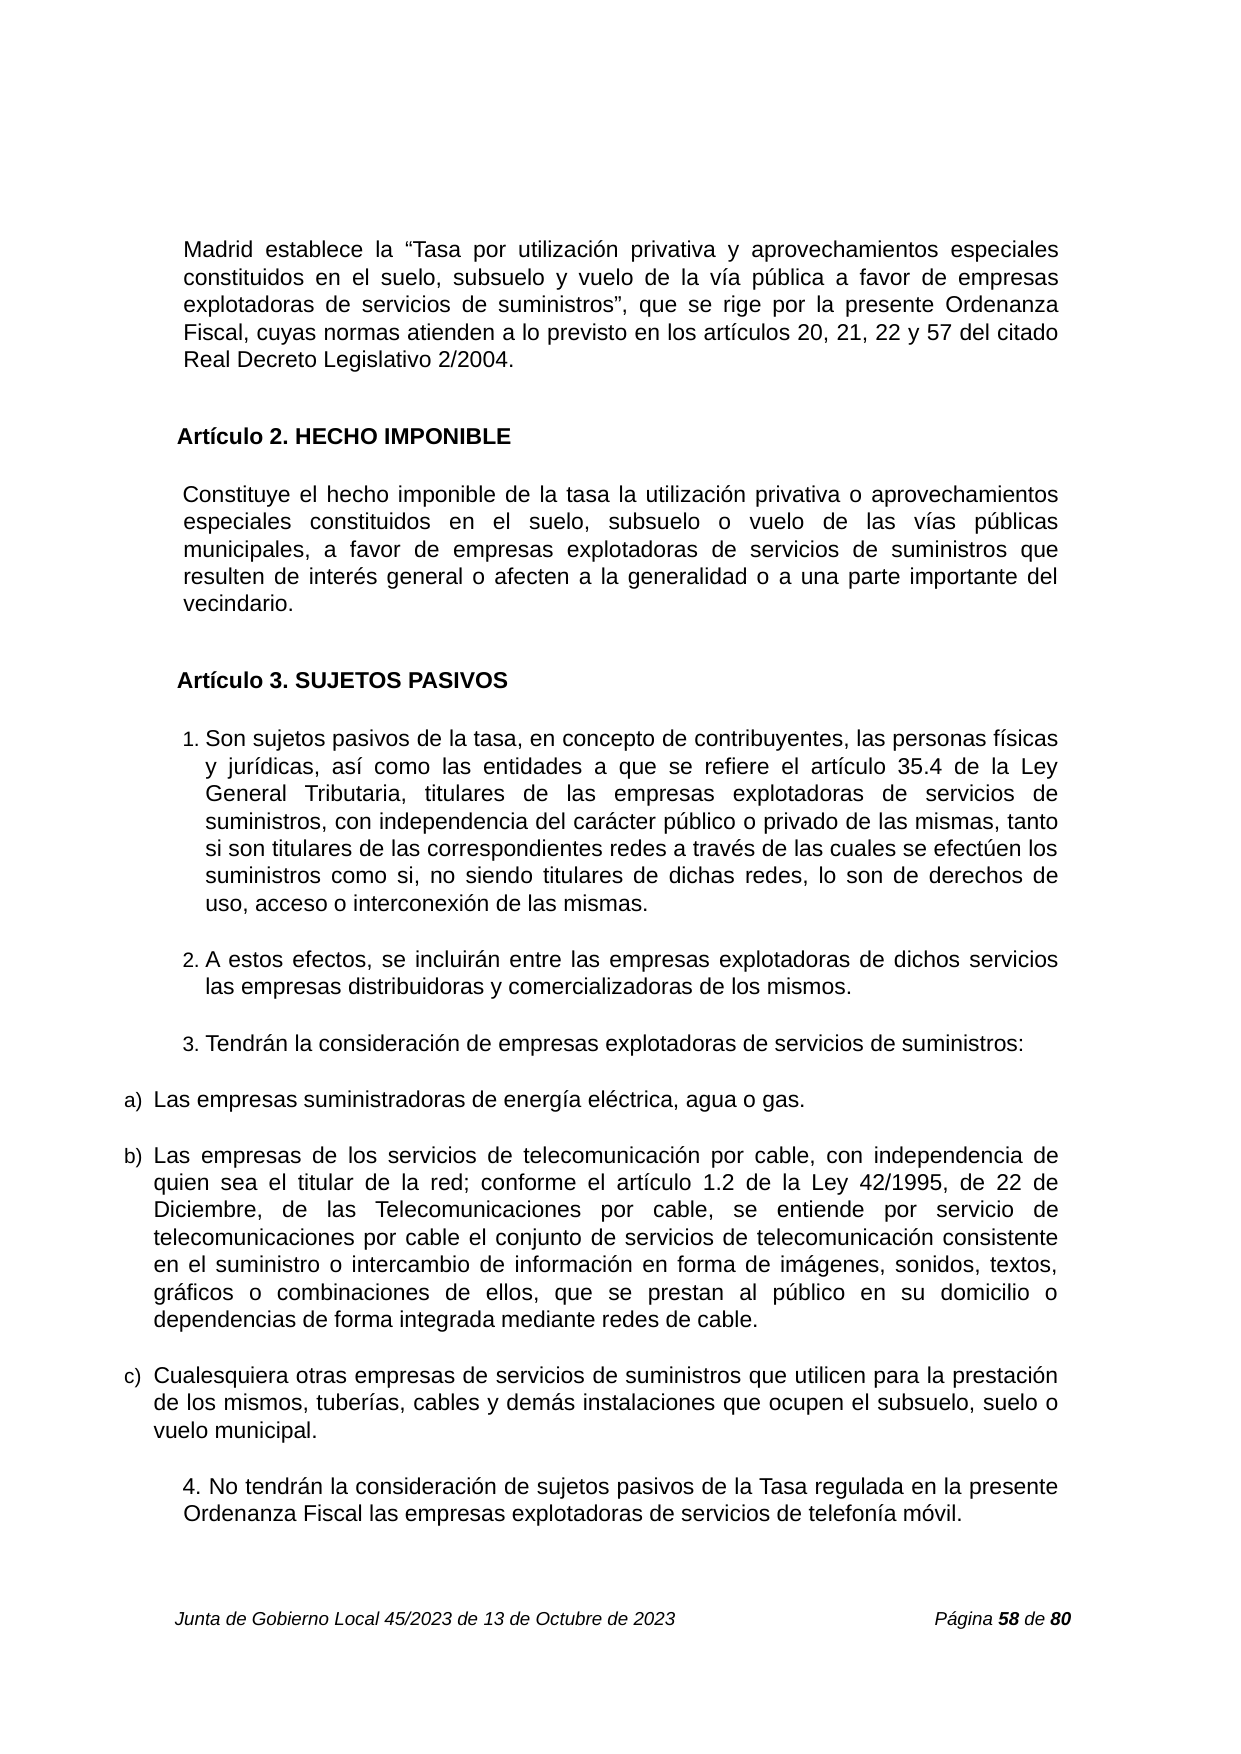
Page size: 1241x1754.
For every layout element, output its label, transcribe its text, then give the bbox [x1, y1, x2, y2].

list Son sujetos pasivos de la tasa, en concepto de contribuyentes, las personas físicas y jurídicas, así como las entidades a que se refiere el artículo 35.4 de la Ley General Tributaria, titulares de las empresas explotadoras de servicios de suministros, con independencia del carácter público o privado de las mismas, tanto si son titulares de las correspondientes redes a través de las cuales se efectúen los suministros como si, no siendo titulares de dichas redes, lo son de derechos de uso, acceso o interconexión de las mismas. [182, 725, 1059, 916]
list Las empresas suministradoras de energía eléctrica, agua o gas. [124, 1086, 1059, 1112]
subtitle Artículo 3. SUJETOS PASIVOS [177, 667, 1076, 694]
text Constituye el hecho imponible de la tasa la utilización privativa o aprovechamientos especiales constituidos en el suelo, subsuelo o vuelo de las vías públicas municipales, a favor de empresas explotadoras de servicios de suministros que resulten de interés general o afecten a la generalidad o a una parte importante del vecindario. [182, 481, 1059, 617]
list Cualesquiera otras empresas de servicios de suministros que utilicen para la prestación de los mismos, tuberías, cables y demás instalaciones que ocupen el subsuelo, suelo o vuelo municipal. [124, 1362, 1059, 1443]
list A estos efectos, se incluirán entre las empresas explotadoras de dichos servicios las empresas distribuidoras y comercializadoras de los mismos. [182, 946, 1059, 1000]
text Madrid establece la “Tasa por utilización privativa y aprovechamientos especiales constituidos en el suelo, subsuelo y vuelo de la vía pública a favor de empresas explotadoras de servicios de suministros”, que se rige por la presente Ordenanza Fiscal, cuyas normas atienden a lo previsto en los artículos 20, 21, 22 y 57 del citado Real Decreto Legislativo 2/2004. [182, 236, 1059, 372]
subtitle Artículo 2. HECHO IMPONIBLE [177, 423, 1076, 449]
list Tendrán la consideración de empresas explotadoras de servicios de suministros: [182, 1029, 1059, 1056]
list Las empresas de los servicios de telecomunicación por cable, con independencia de quien sea el titular de la red; conforme el artículo 1.2 de la Ley 42/1995, de 22 de Diciembre, de las Telecomunicaciones por cable, se entiende por servicio de telecomunicaciones por cable el conjunto de servicios de telecomunicación consistente en el suministro o intercambio de información en forma de imágenes, sonidos, textos, gráficos o combinaciones de ellos, que se prestan al público en su domicilio o dependencias de forma integrada mediante redes de cable. [124, 1142, 1059, 1332]
text 4. No tendrán la consideración de sujetos pasivos de la Tasa regulada en la presente Ordenanza Fiscal las empresas explotadoras de servicios de telefonía móvil. [182, 1473, 1059, 1527]
